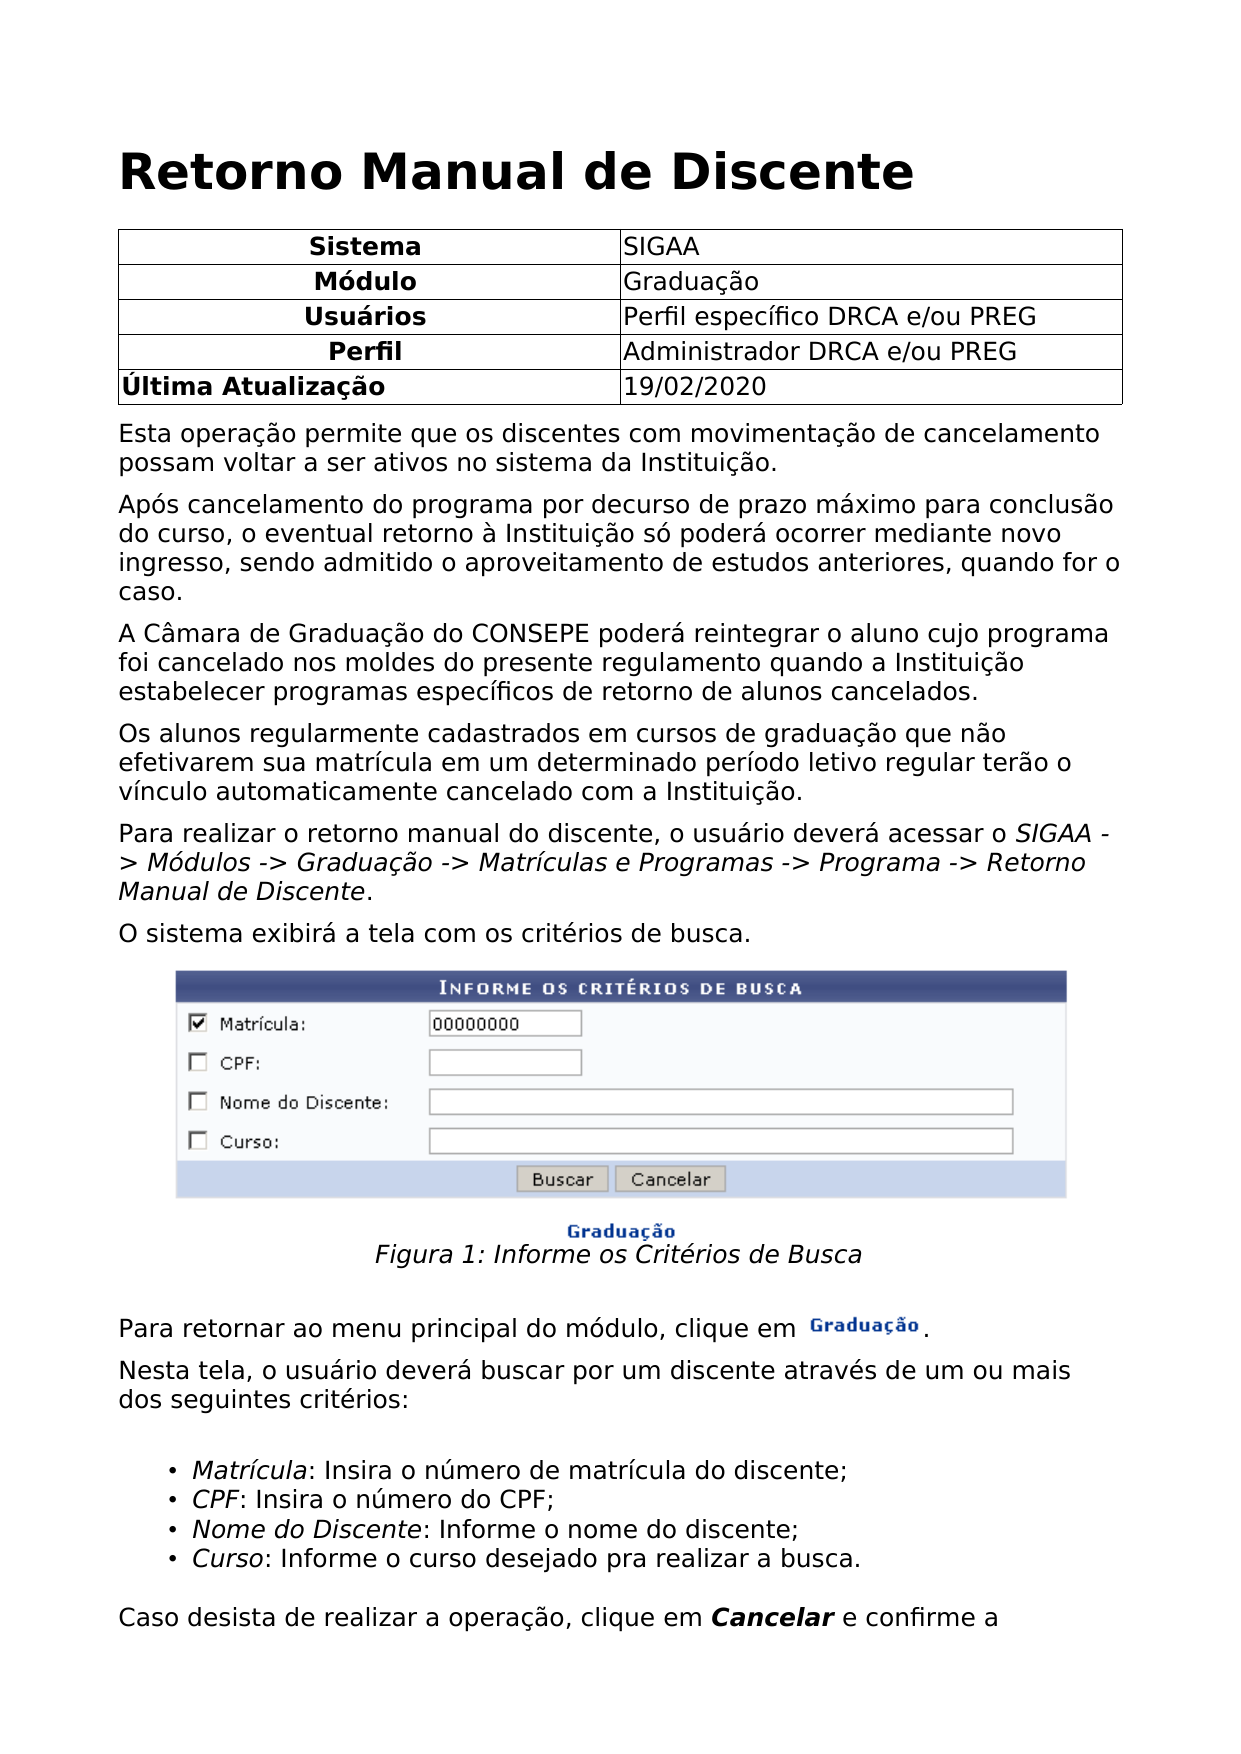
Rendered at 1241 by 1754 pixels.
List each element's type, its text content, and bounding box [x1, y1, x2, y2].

table_header Sistema [119, 230, 620, 264]
text A Câmara de Graduação do CONSEPE poderá reintegrar o aluno cujo programa foi cancelado nos moldes do presente regulamento quando a Instituição estabelecer programas específicos de retorno de alunos cancelados. [118, 619, 1122, 707]
text Para retornar ao menu principal do módulo, clique em . [118, 1311, 1122, 1344]
table_cell 19/02/2020 [621, 370, 1122, 404]
table_cell Perfil [119, 335, 620, 369]
text Nesta tela, o usuário deverá buscar por um discente através de um ou mais dos seguintes critérios: [118, 1356, 1122, 1414]
table_cell Usuários [119, 300, 620, 334]
subtitle Retorno Manual de Discente [118, 143, 1122, 201]
text Esta operação permite que os discentes com movimentação de cancelamento possam voltar a ser ativos no sistema da Instituição. [118, 419, 1122, 477]
text Após cancelamento do programa por decurso de prazo máximo para conclusão do curso, o eventual retorno à Instituição só poderá ocorrer mediante novo ingresso, sendo admitido o aproveitamento de estudos anteriores, quando for o caso. [118, 490, 1122, 607]
picture [162, 960, 1078, 1241]
text Os alunos regularmente cadastrados em cursos de graduação que não efetivarem sua matrícula em um determinado período letivo regular terão o vínculo automaticamente cancelado com a Instituição. [118, 719, 1122, 807]
list Curso: Informe o curso desejado pra realizar a busca. [177, 1544, 1122, 1573]
text Caso desista de realizar a operação, clique em Cancelar e confirme a [118, 1603, 1122, 1632]
table_cell Administrador DRCA e/ou PREG [621, 335, 1122, 369]
picture [805, 1311, 923, 1338]
table_cell Módulo [119, 265, 620, 299]
list CPF: Insira o número do CPF; [177, 1486, 1122, 1515]
table_cell Graduação [621, 265, 1122, 299]
list Nome do Discente: Informe o nome do discente; [177, 1515, 1122, 1544]
table_header SIGAA [621, 230, 1122, 264]
list Matrícula: Insira o número de matrícula do discente; [177, 1457, 1122, 1486]
text Figura 1: Informe os Critérios de Busca [162, 1241, 1078, 1269]
text O sistema exibirá a tela com os critérios de busca. [118, 919, 1122, 948]
table_cell Perfil específico DRCA e/ou PREG [621, 300, 1122, 334]
text Para realizar o retorno manual do discente, o usuário deverá acessar o SIGAA -> Módulos -> Graduação -> Matrículas e Programas -> Programa -> Retorno Manual de Discente. [118, 819, 1122, 907]
table_cell Última Atualização [119, 370, 620, 404]
